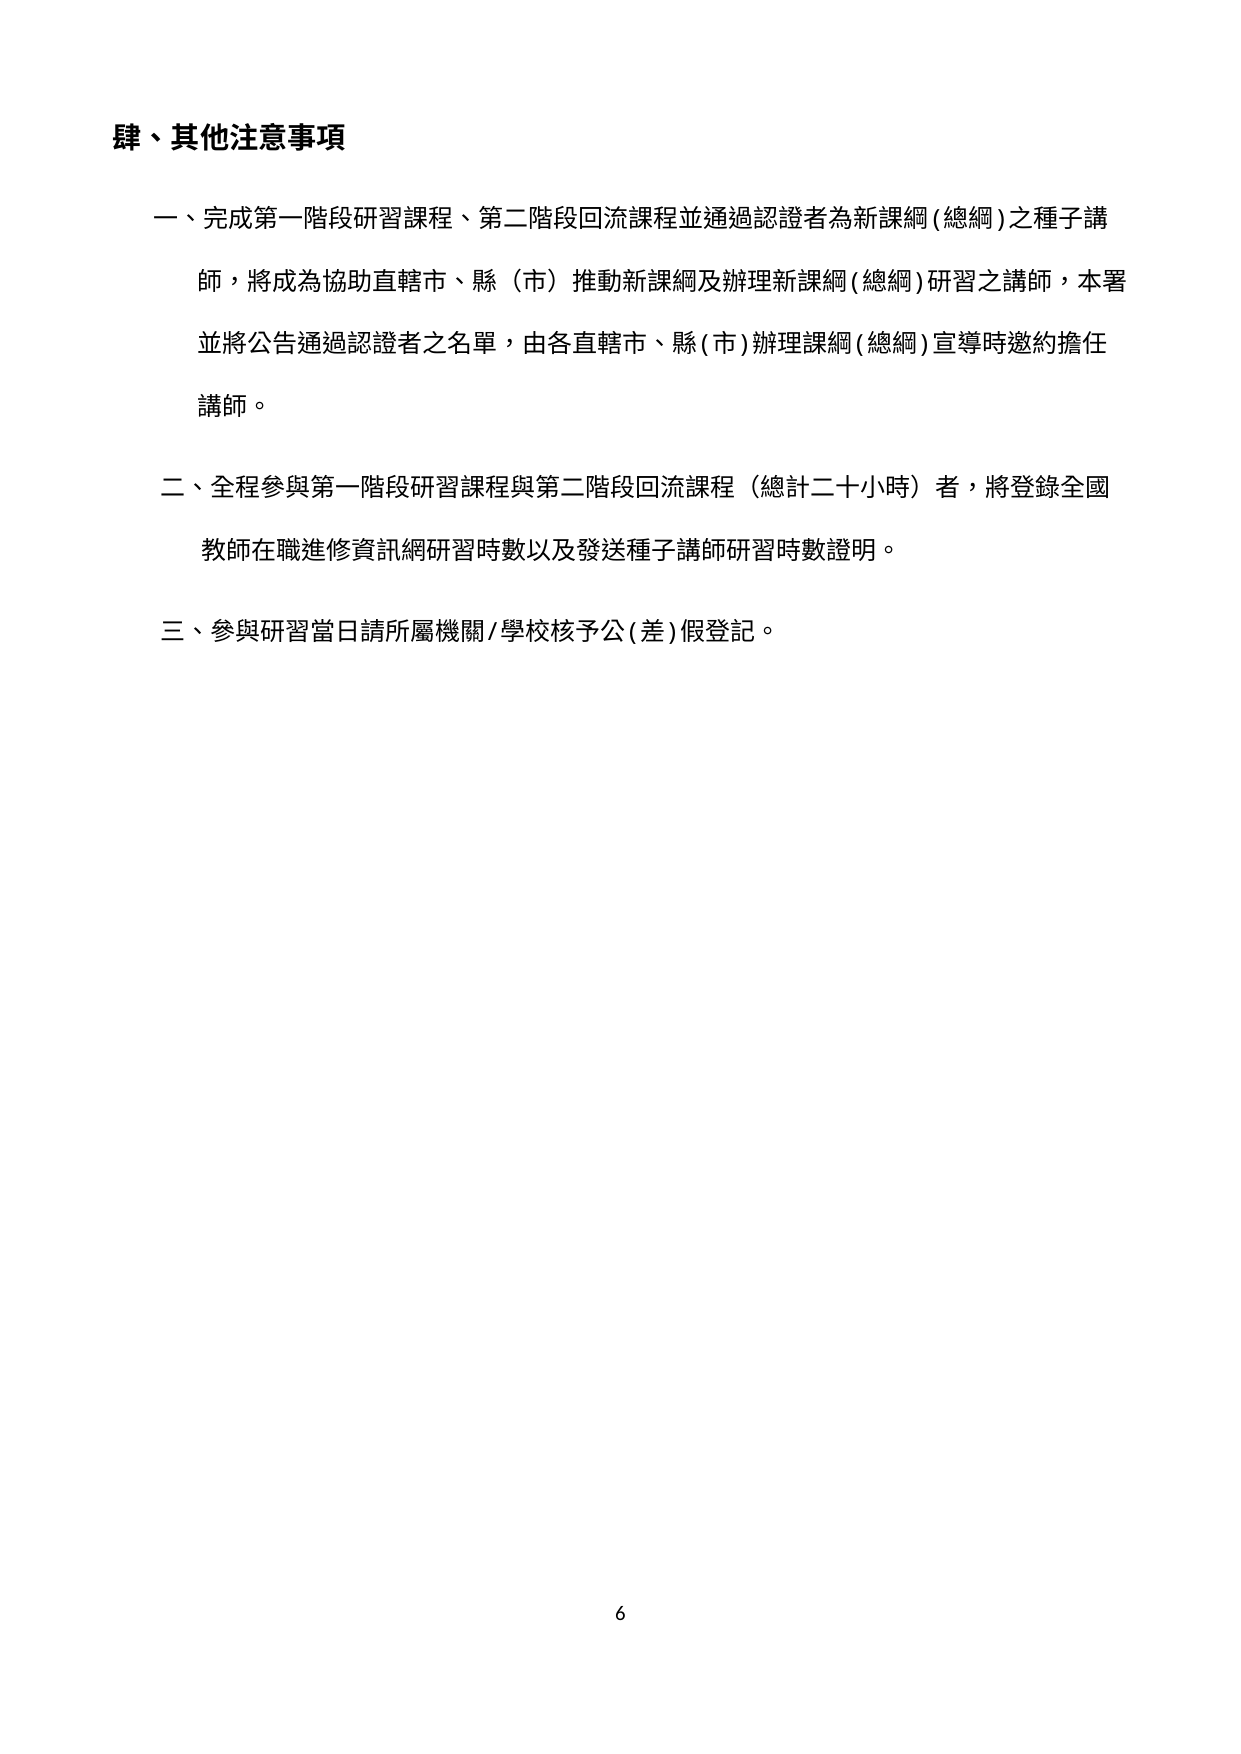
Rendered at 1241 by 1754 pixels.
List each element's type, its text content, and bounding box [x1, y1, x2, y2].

text 二、全程參與第一階段研習課程與第二階段回流課程（總計二十小時）者，將登錄全國教師在職進修資訊網研習時數以及發送種子講師研習時數證明。 [115, 444, 1128, 569]
text 肆、其他注意事項 [112, 94, 1128, 157]
text 三、參與研習當日請所屬機關/學校核予公(差)假登記。 [115, 588, 1128, 650]
text 一、完成第一階段研習課程、第二階段回流課程並通過認證者為新課綱(總綱)之種子講師，將成為協助直轄市、縣（市）推動新課綱及辦理新課綱(總綱)研習之講師，本署並將公告通過認證者之名單，由各直轄市、縣(市)辦理課綱(總綱)宣導時邀約擔任講師。 [109, 175, 1128, 425]
